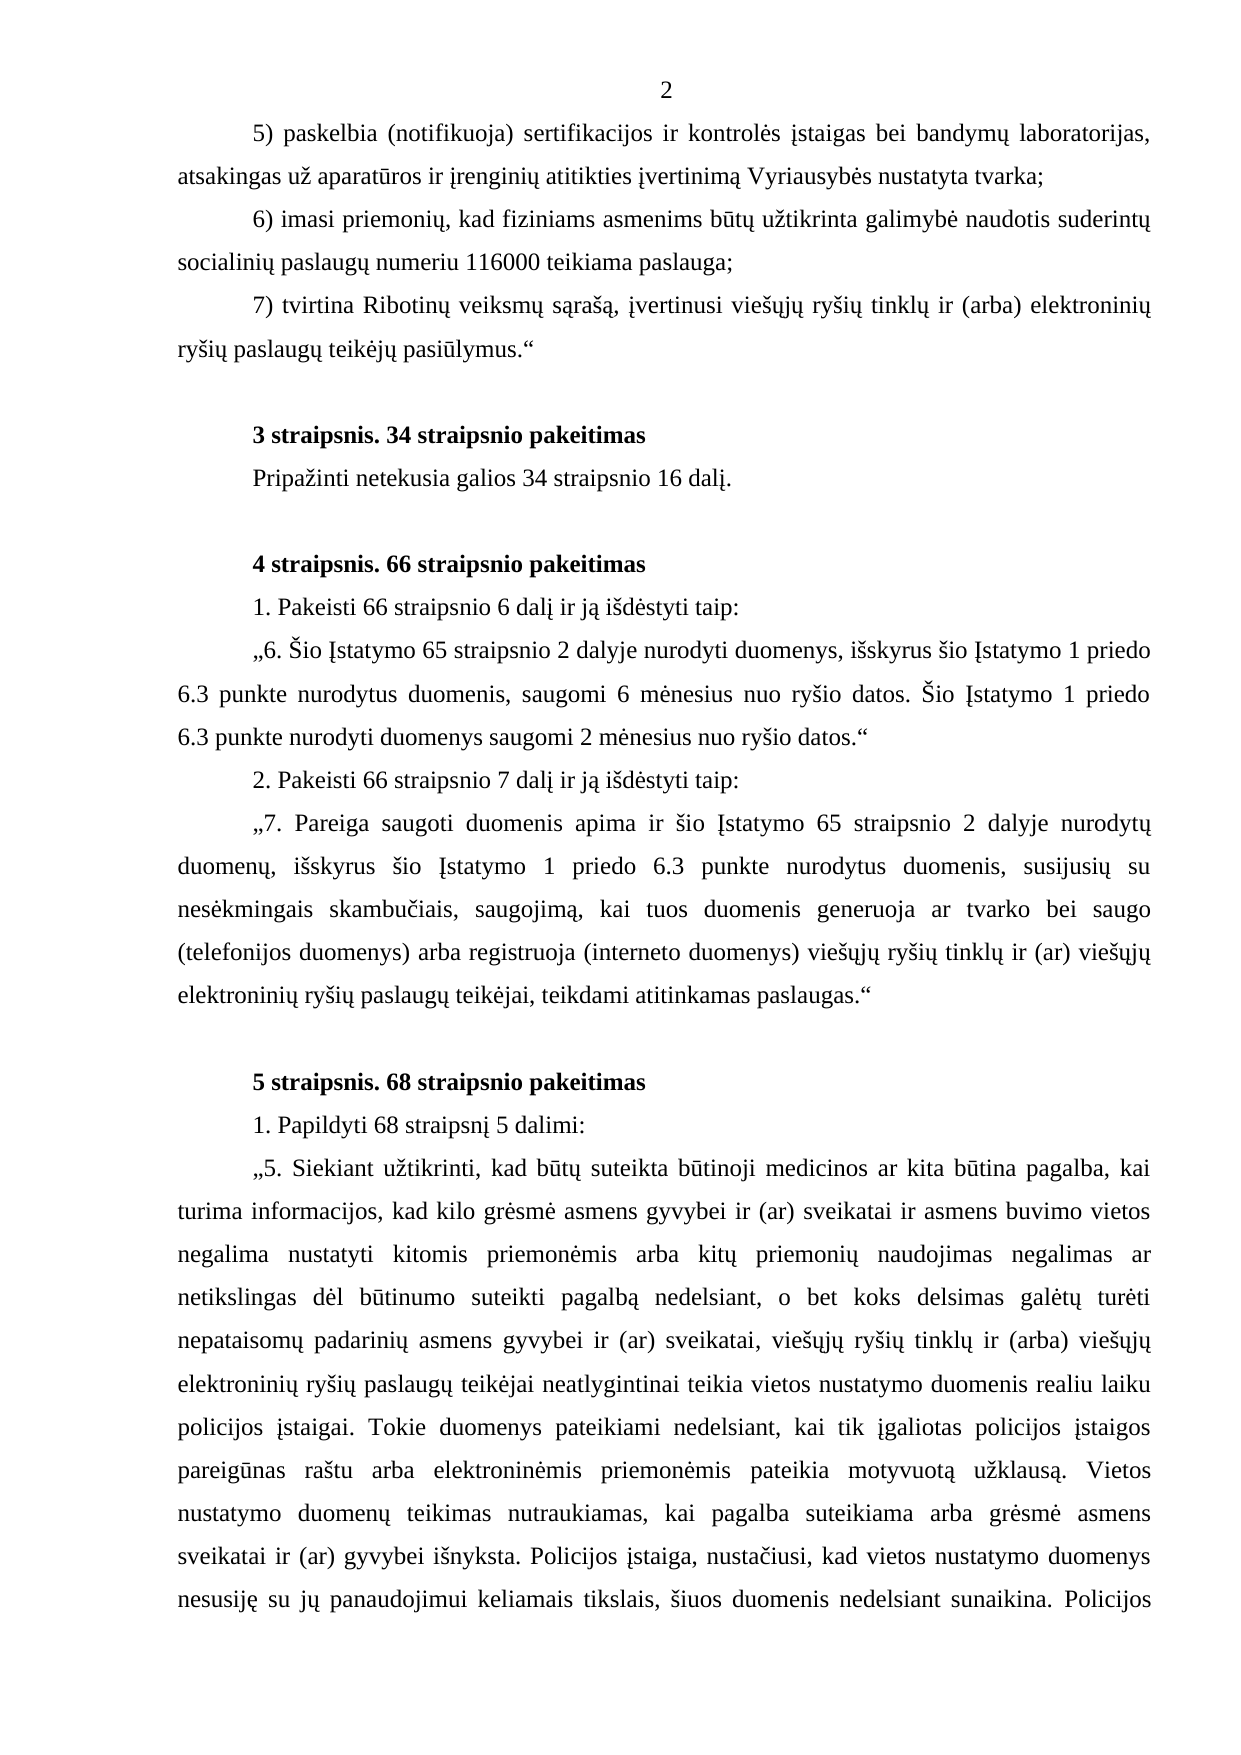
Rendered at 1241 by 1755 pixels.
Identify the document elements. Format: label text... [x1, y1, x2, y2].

text 2. Pakeisti 66 straipsnio 7 dalį ir ją išdėstyti taip: [177, 765, 1152, 794]
text 5) paskelbia (notifikuoja) sertifikacijos ir kontrolės įstaigas bei bandymų laboratorijas, atsakingas už aparatūros ir įrenginių atitikties įvertinimą Vyriausybės nustatyta tvarka; [177, 118, 1152, 190]
text 5 straipsnis. 68 straipsnio pakeitimas [177, 1067, 1152, 1096]
text 1. Papildyti 68 straipsnį 5 dalimi: [177, 1110, 1152, 1139]
text 3 straipsnis. 34 straipsnio pakeitimas [177, 420, 1152, 449]
text 6) imasi priemonių, kad fiziniams asmenims būtų užtikrinta galimybė naudotis suderintų socialinių paslaugų numeriu 116000 teikiama paslauga; [177, 204, 1152, 276]
text „7. Pareiga saugoti duomenis apima ir šio Įstatymo 65 straipsnio 2 dalyje nurodytų duomenų, išskyrus šio Įstatymo 1 priedo 6.3 punkte nurodytus duomenis, susijusių su nesėkmingais skambučiais, saugojimą, kai tuos duomenis generuoja ar tvarko bei saugo (telefonijos duomenys) arba registruoja (interneto duomenys) viešųjų ryšių tinklų ir (ar) viešųjų elektroninių ryšių paslaugų teikėjai, teikdami atitinkamas paslaugas.“ [177, 808, 1152, 1009]
text Pripažinti netekusia galios 34 straipsnio 16 dalį. [177, 463, 1152, 492]
text „5. Siekiant užtikrinti, kad būtų suteikta būtinoji medicinos ar kita būtina pagalba, kai turima informacijos, kad kilo grėsmė asmens gyvybei ir (ar) sveikatai ir asmens buvimo vietos negalima nustatyti kitomis priemonėmis arba kitų priemonių naudojimas negalimas ar netikslingas dėl būtinumo suteikti pagalbą nedelsiant, o bet koks delsimas galėtų turėti nepataisomų padarinių asmens gyvybei ir (ar) sveikatai, viešųjų ryšių tinklų ir (arba) viešųjų elektroninių ryšių paslaugų teikėjai neatlygintinai teikia vietos nustatymo duomenis realiu laiku policijos įstaigai. Tokie duomenys pateikiami nedelsiant, kai tik įgaliotas policijos įstaigos pareigūnas raštu arba elektroninėmis priemonėmis pateikia motyvuotą užklausą. Vietos nustatymo duomenų teikimas nutraukiamas, kai pagalba suteikiama arba grėsmė asmens sveikatai ir (ar) gyvybei išnyksta. Policijos įstaiga, nustačiusi, kad vietos nustatymo duomenys nesusiję su jų panaudojimui keliamais tikslais, šiuos duomenis nedelsiant sunaikina. Policijos [177, 1153, 1152, 1613]
text 7) tvirtina Ribotinų veiksmų sąrašą, įvertinusi viešųjų ryšių tinklų ir (arba) elektroninių ryšių paslaugų teikėjų pasiūlymus.“ [177, 291, 1152, 362]
text „6. Šio Įstatymo 65 straipsnio 2 dalyje nurodyti duomenys, išskyrus šio Įstatymo 1 priedo 6.3 punkte nurodytus duomenis, saugomi 6 mėnesius nuo ryšio datos. Šio Įstatymo 1 priedo 6.3 punkte nurodyti duomenys saugomi 2 mėnesius nuo ryšio datos.“ [177, 636, 1152, 751]
text 1. Pakeisti 66 straipsnio 6 dalį ir ją išdėstyti taip: [177, 592, 1152, 621]
text 4 straipsnis. 66 straipsnio pakeitimas [177, 549, 1152, 578]
